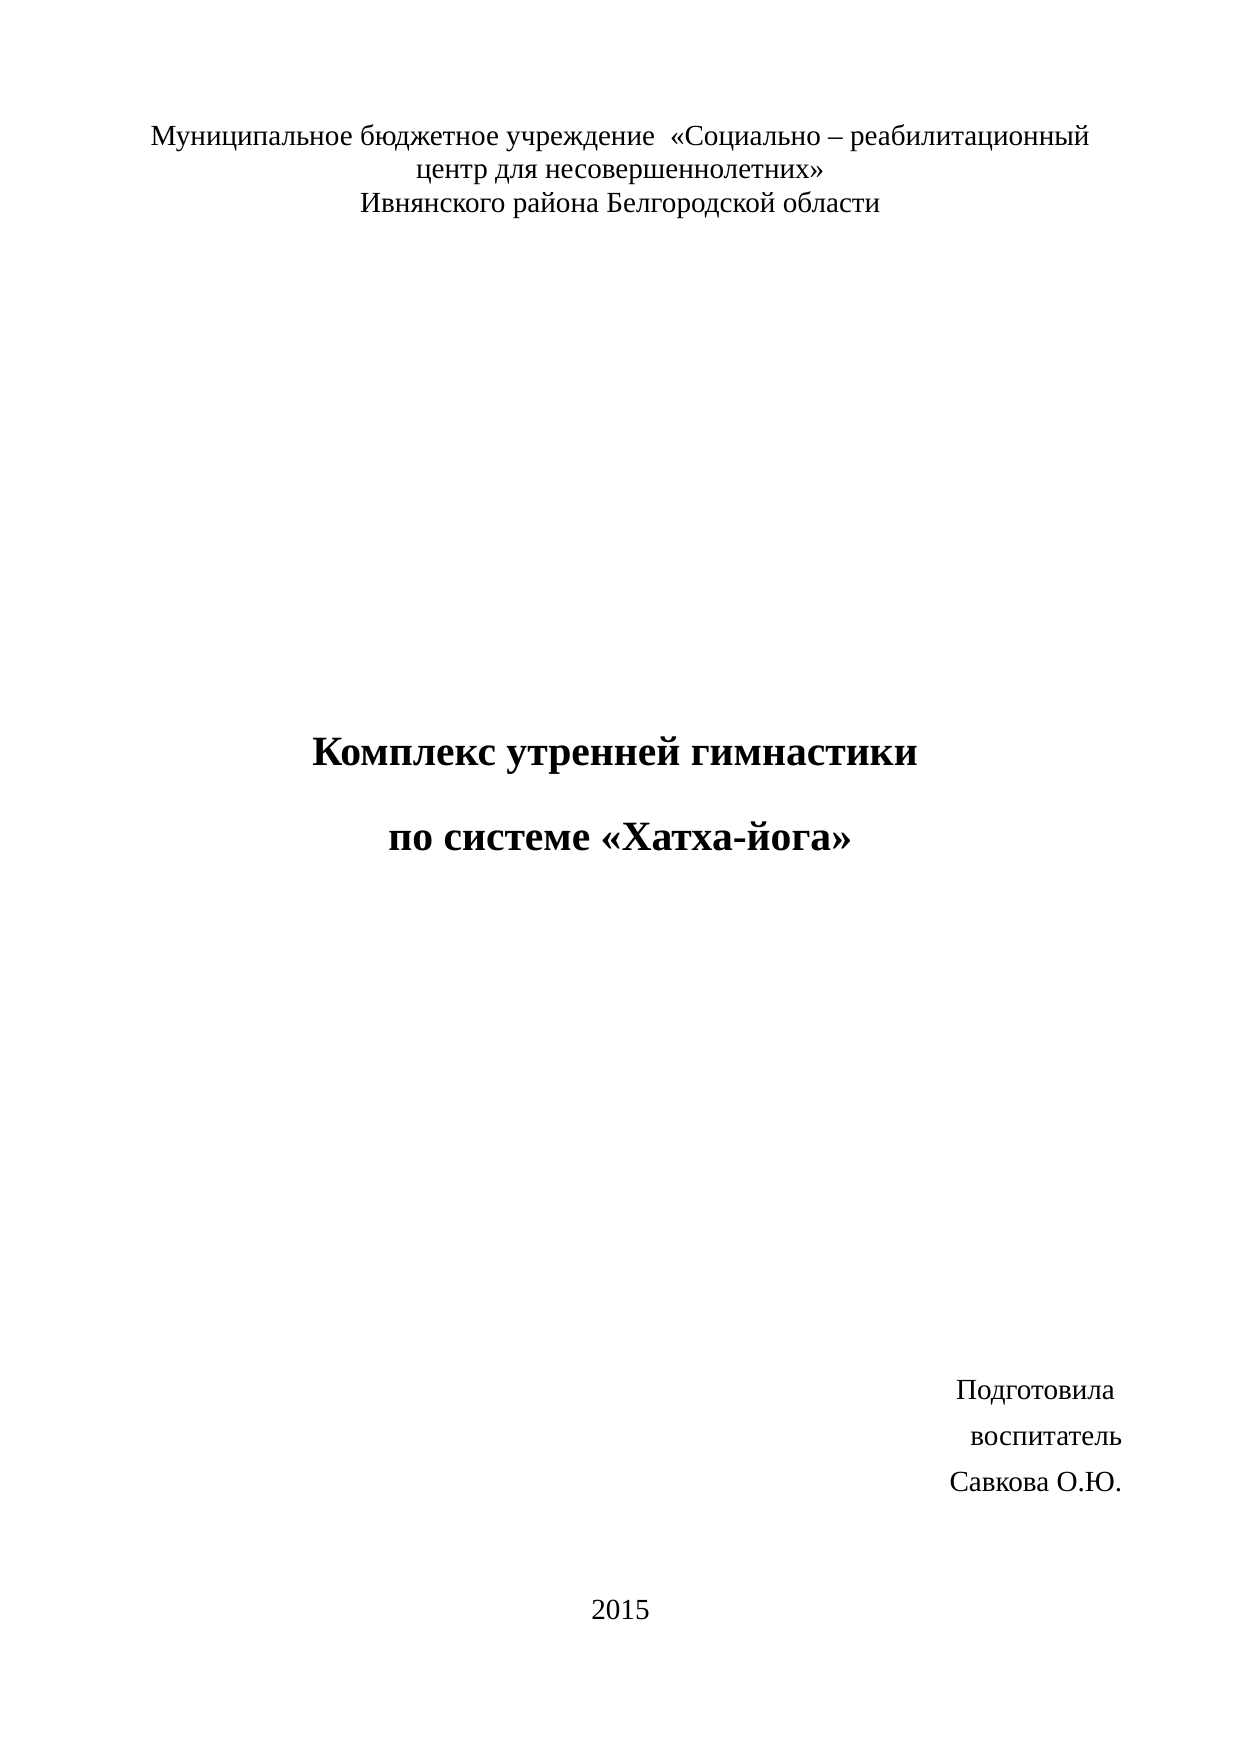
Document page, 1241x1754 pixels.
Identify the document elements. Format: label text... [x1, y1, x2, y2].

text Подготовила [118, 1372, 1122, 1405]
subtitle по системе «Хатха-йога» [118, 812, 1122, 859]
text Савкова О.Ю. [118, 1464, 1122, 1497]
subtitle Комплекс утренней гимнастики [118, 726, 1122, 774]
text воспитатель [118, 1418, 1122, 1451]
text 2015 [118, 1592, 1122, 1626]
text Муниципальное бюджетное учреждение «Социально – реабилитационный центр для несовершеннолетних» [118, 118, 1122, 185]
text Ивнянского района Белгородской области [118, 185, 1122, 219]
